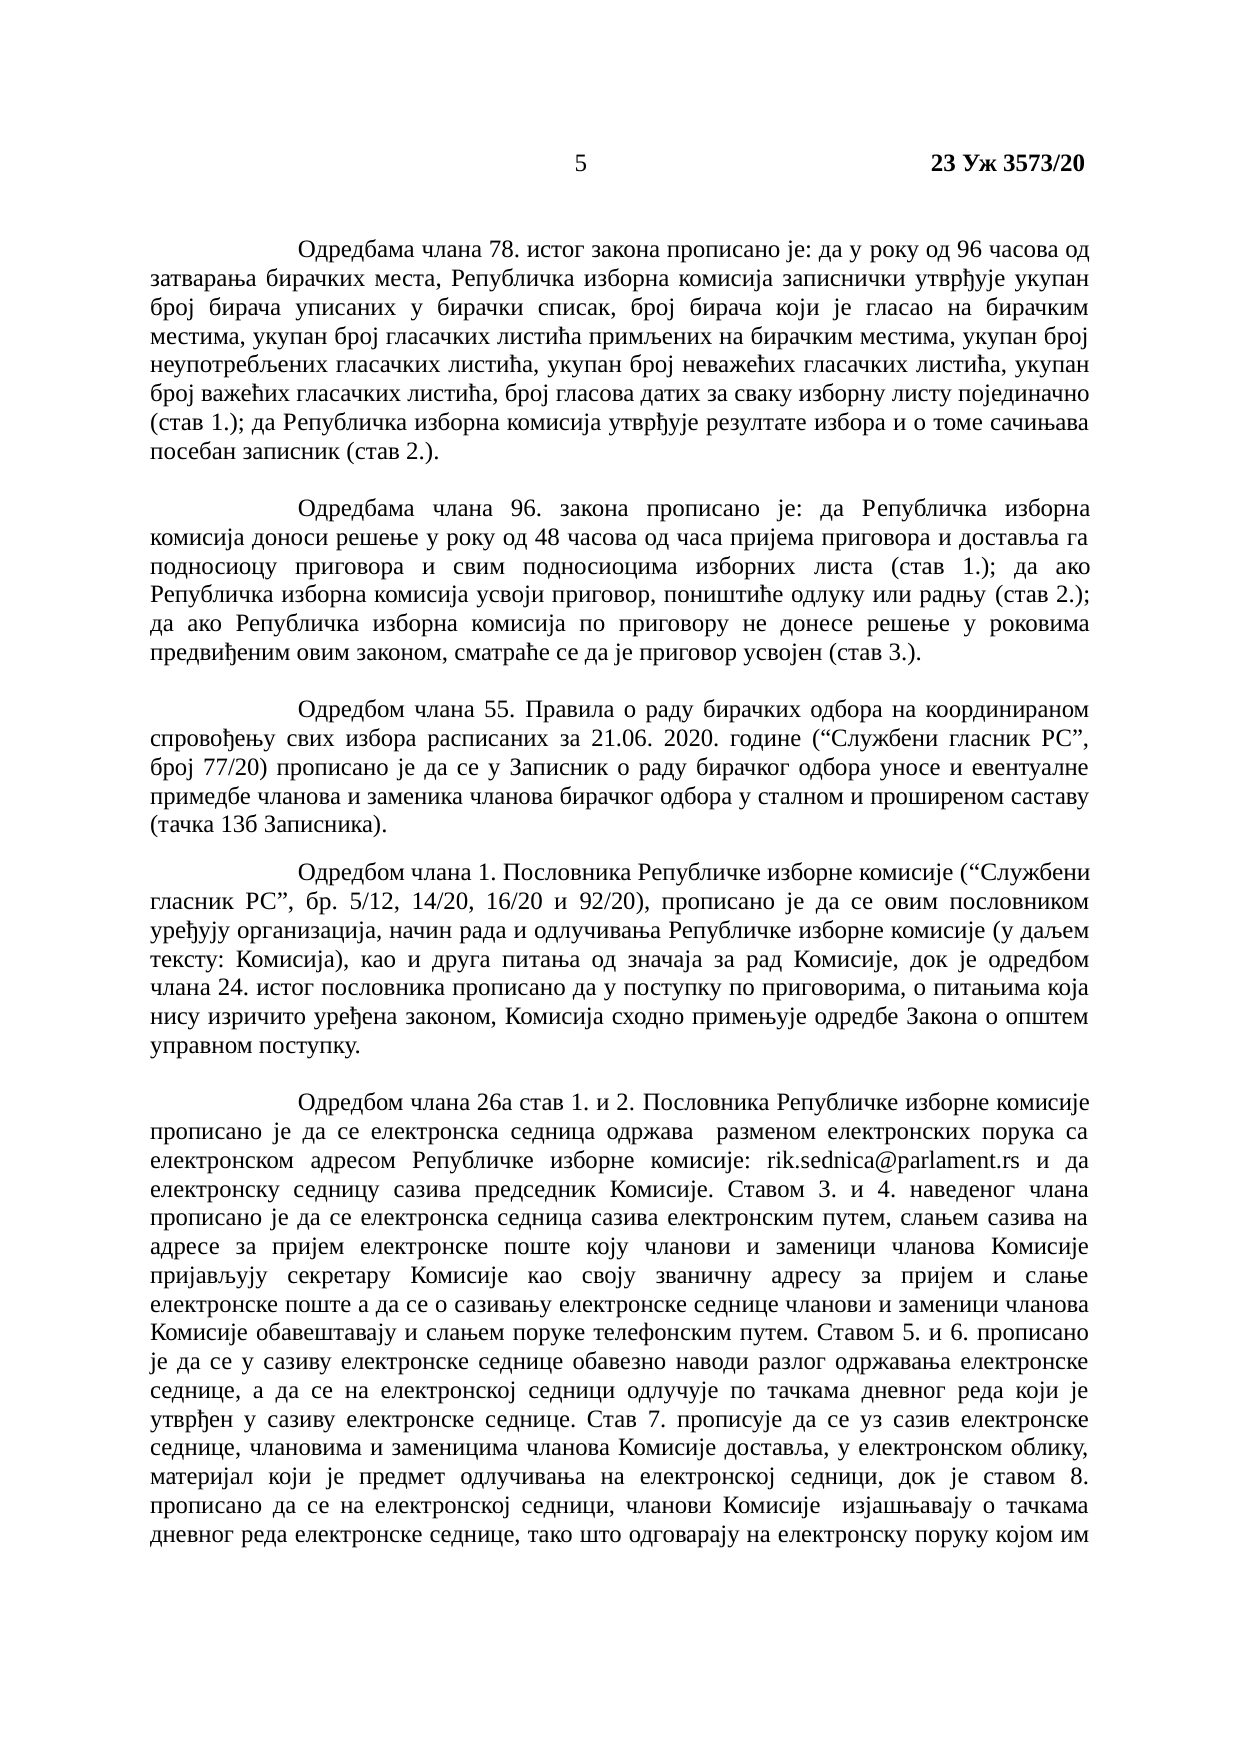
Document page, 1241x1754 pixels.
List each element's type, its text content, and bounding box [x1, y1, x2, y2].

text Одредбом члана 26а став 1. и 2. Пословника Републичке изборне комисије прописано је да се електронска седница одржава разменом електронских порука са електронском адресом Републичке изборне комисије: rik.sednica@parlament.rs и да електронску седницу сазива председник Комисије. Ставом 3. и 4. наведеног члана прописано је да се електронска седница сазива електронским путем, слањем сазива на адресе за пријем електронске поште коју чланови и заменици чланова Комисије пријављују секретару Комисије као своју званичну адресу за пријем и слање електронске поште а да се о сазивању електронске седнице чланови и заменици чланова Комисије обавештавају и слањем поруке телефонским путем. Ставом 5. и 6. прописано је да се у сазиву електронске седнице обавезно наводи разлог одржавања електронске седнице, а да се на електронској седници одлучује по тачкама дневног реда који је утврђен у сазиву електронске седнице. Став 7. прописује да се уз сазив електронске седнице, члановима и заменицима чланова Комисије доставља, у електронском облику, материјал који је предмет одлучивања на електронској седници, док је ставом 8. прописано да се на електронској седници, чланови Комисије изјашњавају о тачкама дневног реда електронске седнице, тако што одговарају на електронску поруку којом им [150, 1087, 1090, 1547]
text Одредбама члана 96. закона прописано је: да Републичка изборна комисија доноси решење у року од 48 часова од часа пријема приговора и доставља га подносиоцу приговора и свим подносиоцима изборних листа (став 1.); да ако Републичка изборна комисија усвоји приговор, поништиће одлуку или радњу (став 2.); да ако Републичка изборна комисија по приговору не донесе решење у роковима предвиђеним овим законом, сматраће се да је приговор усвојен (став 3.). [150, 493, 1090, 666]
text Одредбом члана 55. Правила о раду бирачких одбора на координираном спровођењу свих избора расписаних за 21.06. 2020. године (“Службени гласник РС”, број 77/20) прописано је да се у Записник о раду бирачког одбора уносе и евентуалне примедбе чланова и заменика чланова бирачког одбора у сталном и проширеном саставу (тачка 13б Записника). [150, 694, 1090, 838]
text Одредбом члана 1. Пословника Републичке изборне комисије (“Службени гласник РС”, бр. 5/12, 14/20, 16/20 и 92/20), прописано је да се овим пословником уређују организација, начин рада и одлучивања Републичке изборне комисије (у даљем тексту: Комисија), као и друга питања од значаја за рад Комисије, док је одредбом члана 24. истог пословника прописано да у поступку по приговорима, о питањима која нису изричито уређена законом, Комисија сходно примењује одредбе Закона о општем управном поступку. [150, 857, 1090, 1059]
text Одредбама члана 78. истог закона прописано је: да у року од 96 часова од затварања бирачких места, Републичка изборна комисија записнички утврђује укупан број бирача уписаних у бирачки списак, број бирача који је гласао на бирачким местима, укупан број гласачких листића примљених на бирачким местима, укупан број неупотребљених гласачких листића, укупан број неважећих гласачких листића, укупан број важећих гласачких листића, број гласова датих за сваку изборну листу појединачно (став 1.); да Републичка изборна комисија утврђује резултате избора и о томе сачињава посебан записник (став 2.). [150, 206, 1090, 464]
